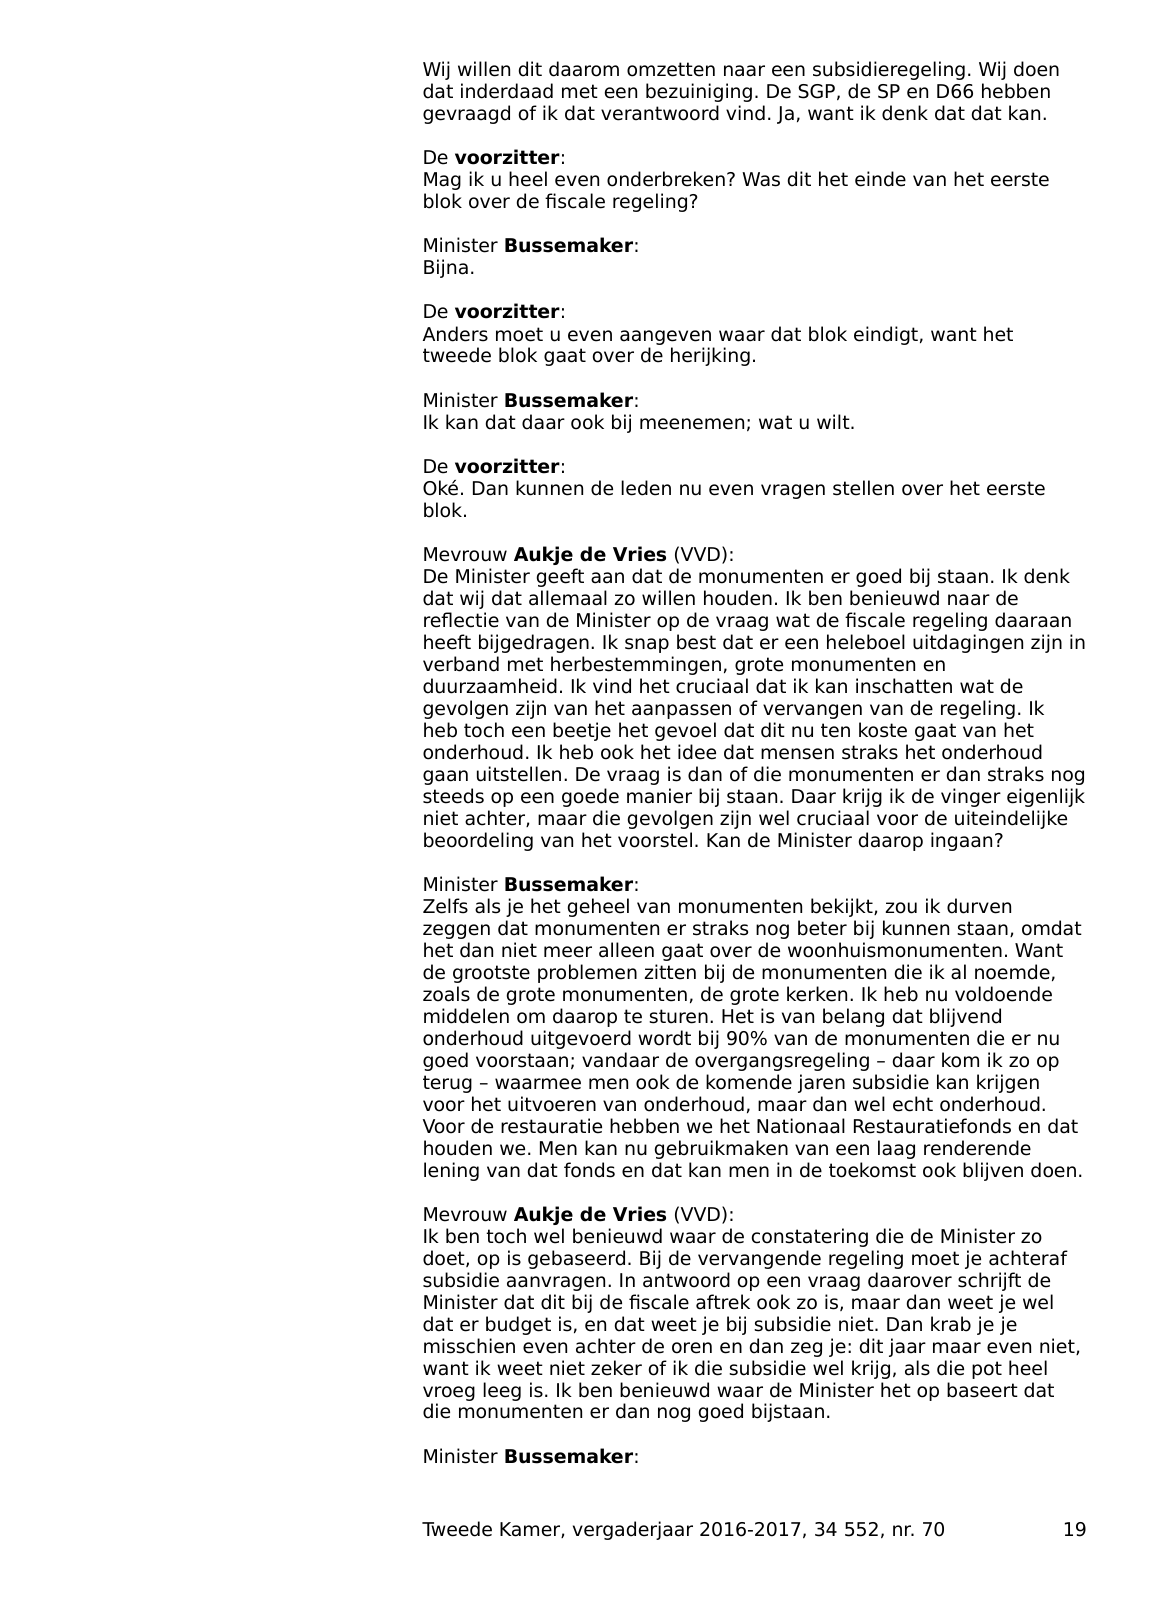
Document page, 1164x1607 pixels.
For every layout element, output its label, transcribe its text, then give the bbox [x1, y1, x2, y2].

text Mag ik u heel even onderbreken? Was dit het einde van het eerste blok over de fiscale regeling? [422, 169, 1087, 213]
text Minister Bussemaker: [422, 1446, 1087, 1468]
text De Minister geeft aan dat de monumenten er goed bij staan. Ik denk dat wij dat allemaal zo willen houden. Ik ben benieuwd naar de reflectie van de Minister op de vraag wat de fiscale regeling daaraan heeft bijgedragen. Ik snap best dat er een heleboel uitdagingen zijn in verband met herbestemmingen, grote monumenten en duurzaamheid. Ik vind het cruciaal dat ik kan inschatten wat de gevolgen zijn van het aanpassen of vervangen van de regeling. Ik heb toch een beetje het gevoel dat dit nu ten koste gaat van het onderhoud. Ik heb ook het idee dat mensen straks het onderhoud gaan uitstellen. De vraag is dan of die monumenten er dan straks nog steeds op een goede manier bij staan. Daar krijg ik de vinger eigenlijk niet achter, maar die gevolgen zijn wel cruciaal voor de uiteindelijke beoordeling van het voorstel. Kan de Minister daarop ingaan? [422, 566, 1087, 852]
text Ik kan dat daar ook bij meenemen; wat u wilt. [422, 412, 1087, 433]
text Anders moet u even aangeven waar dat blok eindigt, want het tweede blok gaat over de herijking. [422, 323, 1087, 367]
text Minister Bussemaker: [422, 389, 1087, 412]
text Minister Bussemaker: [422, 235, 1087, 257]
text Ik ben toch wel benieuwd waar de constatering die de Minister zo doet, op is gebaseerd. Bij de vervangende regeling moet je achteraf subsidie aanvragen. In antwoord op een vraag daarover schrijft de Minister dat dit bij de fiscale aftrek ook zo is, maar dan weet je wel dat er budget is, en dat weet je bij subsidie niet. Dan krab je je misschien even achter de oren en dan zeg je: dit jaar maar even niet, want ik weet niet zeker of ik die subsidie wel krijg, als die pot heel vroeg leeg is. Ik ben benieuwd waar de Minister het op baseert dat die monumenten er dan nog goed bijstaan. [422, 1226, 1087, 1423]
text De voorzitter: [422, 456, 1087, 478]
text Zelfs als je het geheel van monumenten bekijkt, zou ik durven zeggen dat monumenten er straks nog beter bij kunnen staan, omdat het dan niet meer alleen gaat over de woonhuismonumenten. Want de grootste problemen zitten bij de monumenten die ik al noemde, zoals de grote monumenten, de grote kerken. Ik heb nu voldoende middelen om daarop te sturen. Het is van belang dat blijvend onderhoud uitgevoerd wordt bij 90% van de monumenten die er nu goed voorstaan; vandaar de overgangsregeling – daar kom ik zo op terug – waarmee men ook de komende jaren subsidie kan krijgen voor het uitvoeren van onderhoud, maar dan wel echt onderhoud. Voor de restauratie hebben we het Nationaal Restauratiefonds en dat houden we. Men kan nu gebruikmaken van een laag renderende lening van dat fonds en dat kan men in de toekomst ook blijven doen. [422, 896, 1087, 1181]
text Mevrouw Aukje de Vries (VVD): [422, 544, 1087, 566]
text Mevrouw Aukje de Vries (VVD): [422, 1204, 1087, 1226]
text De voorzitter: [422, 301, 1087, 323]
text Oké. Dan kunnen de leden nu even vragen stellen over het eerste blok. [422, 478, 1087, 522]
text Wij willen dit daarom omzetten naar een subsidieregeling. Wij doen dat inderdaad met een bezuiniging. De SGP, de SP en D66 hebben gevraagd of ik dat verantwoord vind. Ja, want ik denk dat dat kan. [422, 59, 1087, 125]
text Minister Bussemaker: [422, 874, 1087, 896]
text Bijna. [422, 257, 1087, 279]
text De voorzitter: [422, 147, 1087, 169]
